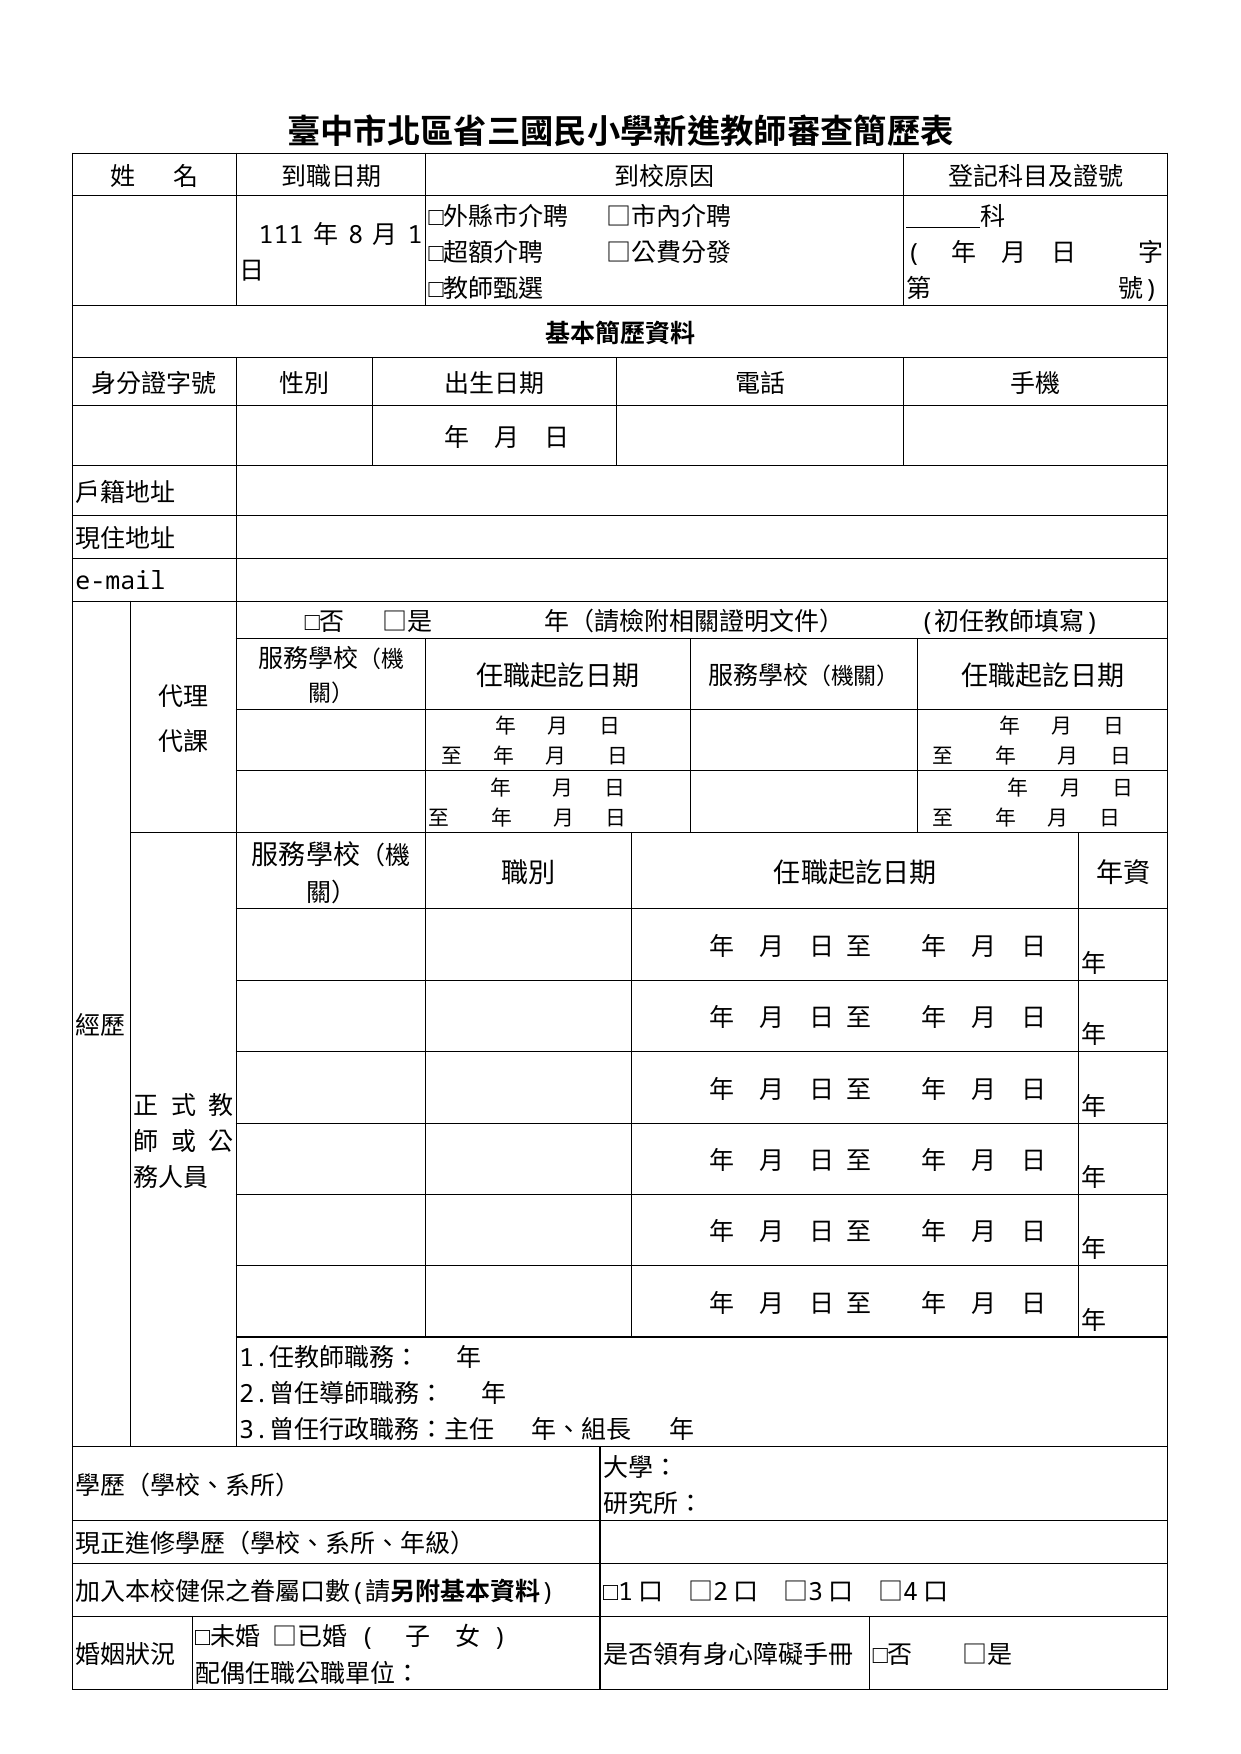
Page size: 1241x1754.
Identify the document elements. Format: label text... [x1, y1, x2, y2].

table_header 到職日期 [237, 154, 425, 195]
table_cell [426, 981, 631, 1051]
table_cell □外縣市介聘 □市內介聘 □超額介聘 □公費分發 □教師甄選 [426, 196, 903, 305]
table_cell 加入本校健保之眷屬口數(請另附基本資料) [73, 1564, 599, 1616]
table_cell [73, 406, 236, 464]
table_cell 年 [1079, 1195, 1167, 1265]
table_cell □未婚 □已婚 ( 子 女 ) 配偶任職公職單位： [193, 1617, 599, 1689]
table_header 登記科目及證號 [904, 154, 1167, 195]
table_cell 基本簡歷資料 [73, 306, 1167, 357]
table_cell □否 □是 [870, 1617, 1167, 1689]
table_cell 職別 [426, 833, 631, 908]
table_cell [904, 406, 1167, 464]
table_cell 年 月 日 至 年 月 日 [632, 1266, 1078, 1336]
table_cell 年 [1079, 909, 1167, 980]
table_cell 1.任教師職務： 年 2.曾任導師職務： 年 3.曾任行政職務：主任 年、組長 年 [237, 1338, 1167, 1446]
table_cell [426, 1266, 631, 1336]
table_cell 服務學校（機關） [237, 833, 425, 908]
table_header 到校原因 [426, 154, 903, 195]
table_cell 電話 [617, 358, 903, 405]
table_cell [691, 710, 917, 770]
table_cell 正式教師或公務人員 [131, 833, 236, 1446]
table_cell 代理 代課 [131, 602, 236, 832]
table_cell [237, 516, 1167, 558]
table_cell □1口 □2口 □3口 □4口 [601, 1564, 1167, 1616]
table_cell 任職起訖日期 [632, 833, 1078, 908]
table_cell [237, 466, 1167, 515]
table_cell [73, 196, 236, 305]
table_cell [237, 1266, 425, 1336]
table_cell 科 ( 年 月 日 字第 號) [904, 196, 1167, 305]
table_cell [601, 1521, 1167, 1562]
table_cell [426, 1124, 631, 1194]
table_cell 年 [1079, 1052, 1167, 1122]
table_cell 年 月 日 至 年 月 日 [426, 771, 690, 832]
table_cell 年 月 日 至 年 月 日 [632, 981, 1078, 1051]
table_cell [237, 710, 425, 770]
table_cell 年 月 日 至 年 月 日 [632, 1195, 1078, 1265]
table_cell [237, 1052, 425, 1122]
table_cell 出生日期 [373, 358, 616, 405]
table_cell [237, 1195, 425, 1265]
table_cell [237, 981, 425, 1051]
table_cell 年 [1079, 1124, 1167, 1194]
table_cell 現正進修學歷（學校、系所、年級） [73, 1521, 599, 1562]
table_cell 任職起訖日期 [426, 639, 690, 708]
table_cell 年 月 日 至 年 月 日 [632, 1052, 1078, 1122]
table_cell [426, 1195, 631, 1265]
table_cell 年 [1079, 981, 1167, 1051]
table_cell 年 [1079, 1266, 1167, 1336]
table_cell [691, 771, 917, 832]
table_cell [426, 1052, 631, 1122]
table_cell 大學： 研究所： [601, 1447, 1167, 1520]
table_cell 戶籍地址 [73, 466, 236, 515]
table_cell [237, 1124, 425, 1194]
table_cell 是否領有身心障礙手冊 [601, 1617, 869, 1689]
table_cell [237, 559, 1167, 601]
table_cell 性別 [237, 358, 372, 405]
table_cell 任職起訖日期 [918, 639, 1167, 708]
table_cell [426, 909, 631, 980]
table_cell [237, 771, 425, 832]
table_cell 年 月 日 至 年 月 日 [632, 1124, 1078, 1194]
table_cell 年資 [1079, 833, 1167, 908]
table_cell 經歷 [73, 602, 130, 1446]
table_header 姓 名 [73, 154, 236, 195]
text 臺中市北區省三國民小學新進教師審查簡歷表 [59, 104, 1181, 153]
table_cell e-mail [73, 559, 236, 601]
table_cell 年 月 日 [373, 406, 616, 464]
table_cell 年 月 日 至 年 月 日 [918, 710, 1167, 770]
table_cell [617, 406, 903, 464]
table_cell 婚姻狀況 [73, 1617, 192, 1689]
table_cell 手機 [904, 358, 1167, 405]
table_cell 111年8月1 日 [237, 196, 425, 305]
table_cell 服務學校（機關） [237, 639, 425, 708]
table_cell [237, 406, 372, 464]
table_cell 現住地址 [73, 516, 236, 558]
table_cell 身分證字號 [73, 358, 236, 405]
table_cell [237, 909, 425, 980]
table_cell 年 月 日 至 年 月 日 [918, 771, 1167, 832]
table_cell 年 月 日 至 年 月 日 [426, 710, 690, 770]
table_cell 年 月 日 至 年 月 日 [632, 909, 1078, 980]
table_cell 服務學校（機關） [691, 639, 917, 708]
table_cell □否 □是 年（請檢附相關證明文件） (初任教師填寫) [237, 602, 1167, 638]
table_cell 學歷（學校、系所） [73, 1447, 599, 1520]
